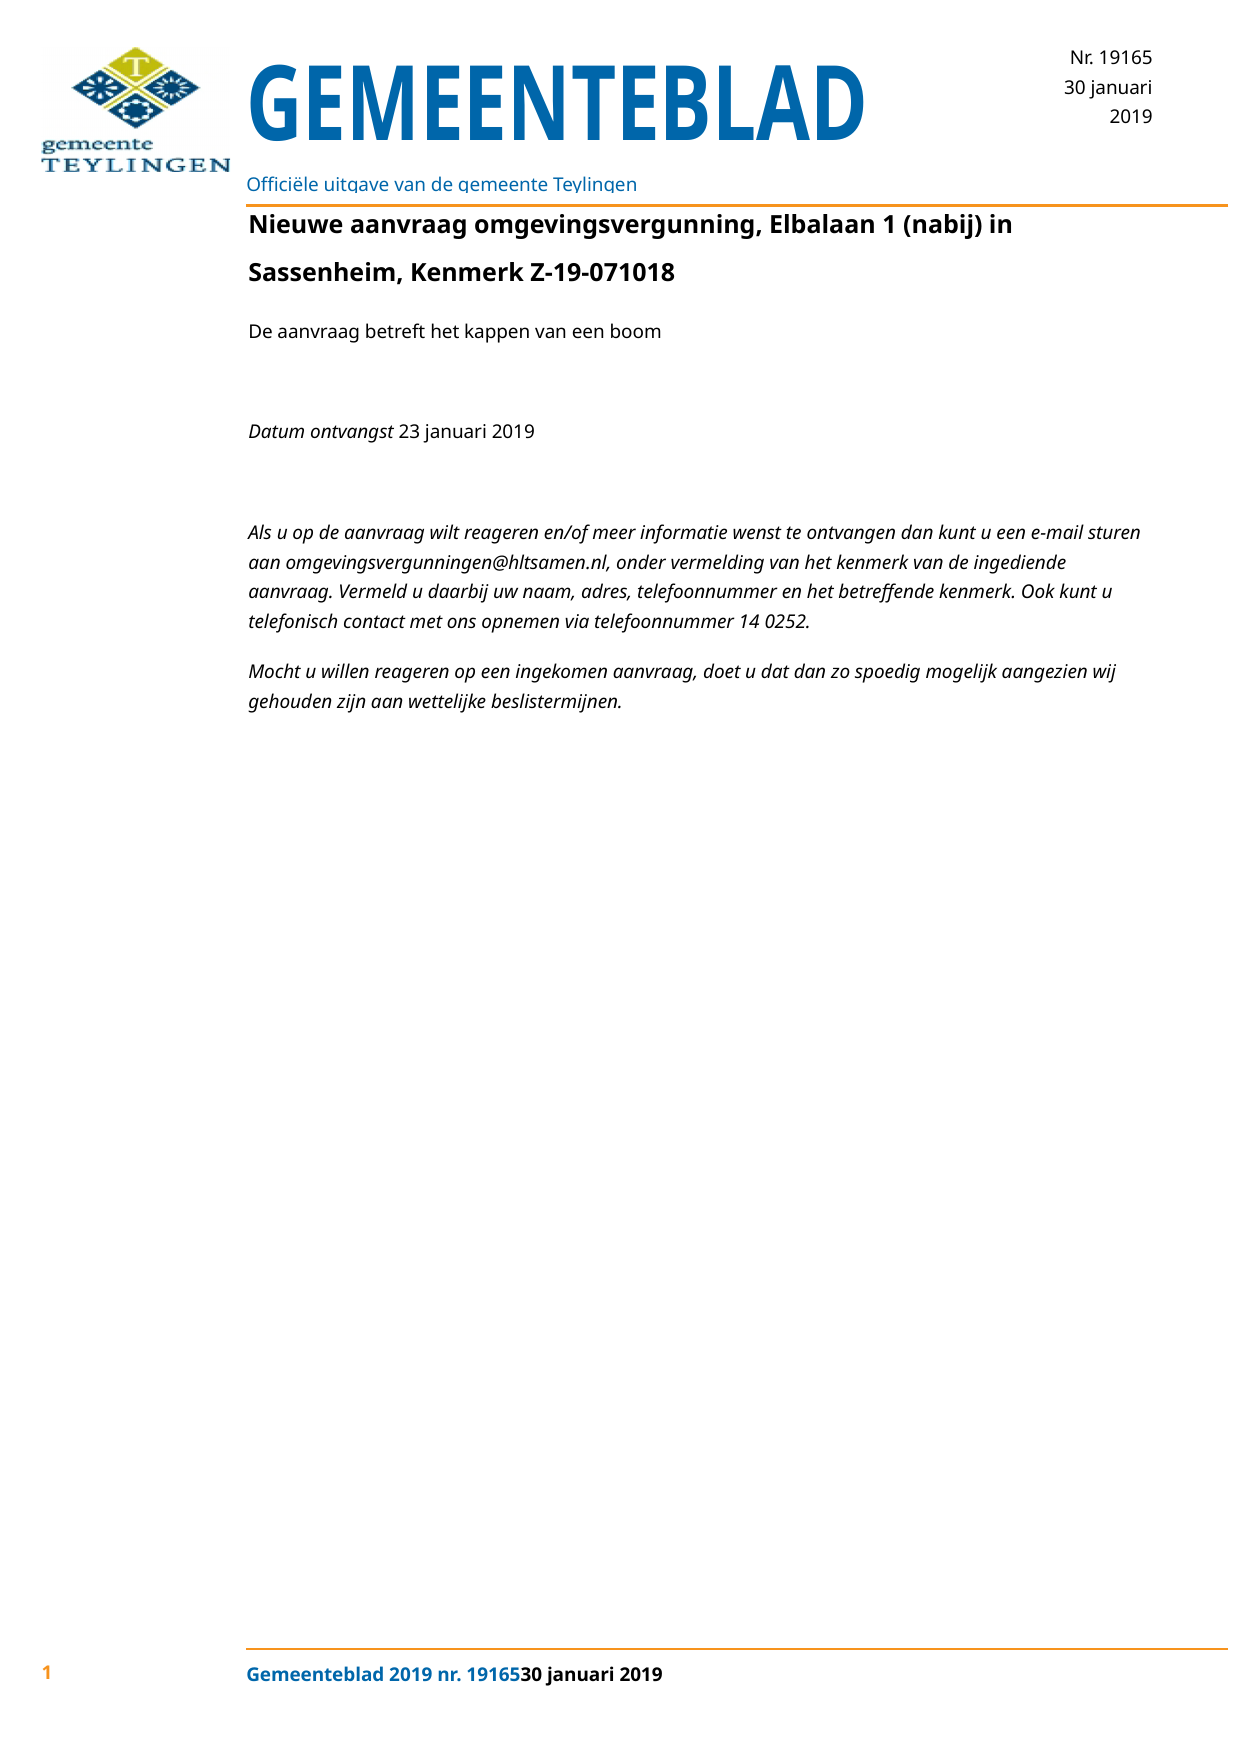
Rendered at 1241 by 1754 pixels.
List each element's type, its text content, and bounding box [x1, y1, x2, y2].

text Mocht u willen reageren op een ingekomen aanvraag, doet u dat dan zo spoedig mogelijk aangezien wij gehouden zijn aan wettelijke beslistermijnen. [248, 659, 1152, 714]
text Datum ontvangst 23 januari 2019 [248, 419, 1152, 444]
text Als u op de aanvraag wilt reageren en/of meer informatie wenst te ontvangen dan kunt u een e-mail sturen aan omgevingsvergunningen@hltsamen.nl, onder vermelding van het kenmerk van de ingediende aanvraag. Vermeld u daarbij uw naam, adres, telefoonnummer en het betreffende kenmerk. Ook kunt u telefonisch contact met ons opnemen via telefoonnummer 14 0252. [248, 519, 1152, 634]
picture [41, 47, 231, 172]
text Nieuwe aanvraag omgevingsvergunning, Elbalaan 1 (nabij) in Sassenheim, Kenmerk Z-19-071018 [248, 207, 1152, 288]
text De aanvraag betreft het kappen van een boom [248, 318, 1152, 344]
